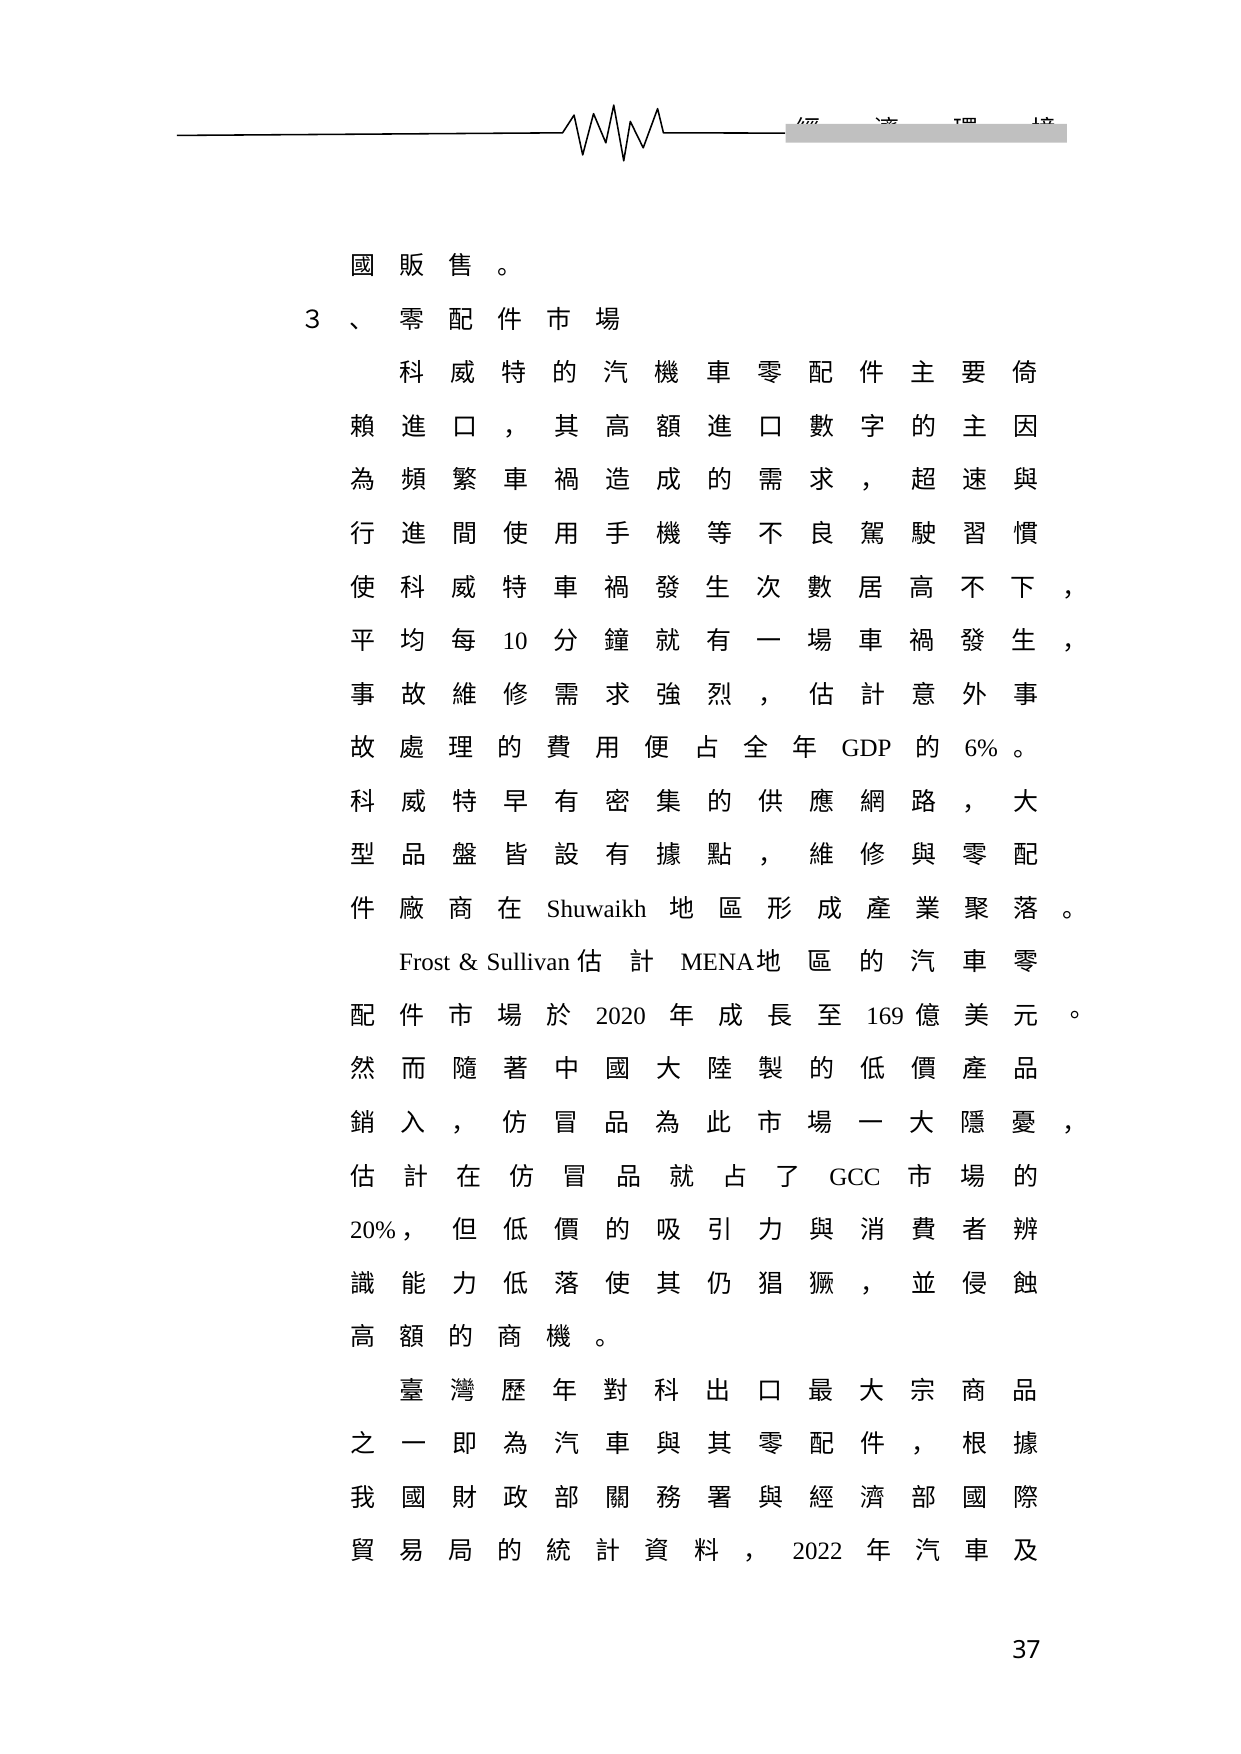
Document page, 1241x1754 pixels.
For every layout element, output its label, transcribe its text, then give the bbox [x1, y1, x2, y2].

text 科威特的汽機車零配件主要倚賴進口，其高額進口數字的主因為頻繁車禍造成的需求，超速與行進間使用手機等不良駕駛習慣使科威特車禍發生次數居高不下，平均每10分鐘就有一場車禍發生，事故維修需求強烈，估計意外事故處理的費用便占全年GDP的6%。科威特早有密集的供應網路，大型品盤皆設有據點，維修與零配件廠商在Shuwaikh地區形成產業聚落。 [325, 344, 1063, 933]
text 國販售。 [325, 237, 1063, 291]
text 臺灣歷年對科出口最大宗商品之一即為汽車與其零配件，根據我國財政部關務署與經濟部國際貿易局的統計資料，2022年汽車及 [325, 1362, 1063, 1576]
text ３、零配件市場 [276, 291, 1063, 344]
text Frost & Sullivan估計MENA地區的汽車零配件市場於2020年成長至169億美元。然而隨著中國大陸製的低價產品銷入，仿冒品為此市場一大隱憂，估計在仿冒品就占了GCC市場的20%，但低價的吸引力與消費者辨識能力低落使其仍猖獗，並侵蝕高額的商機。 [325, 933, 1063, 1362]
